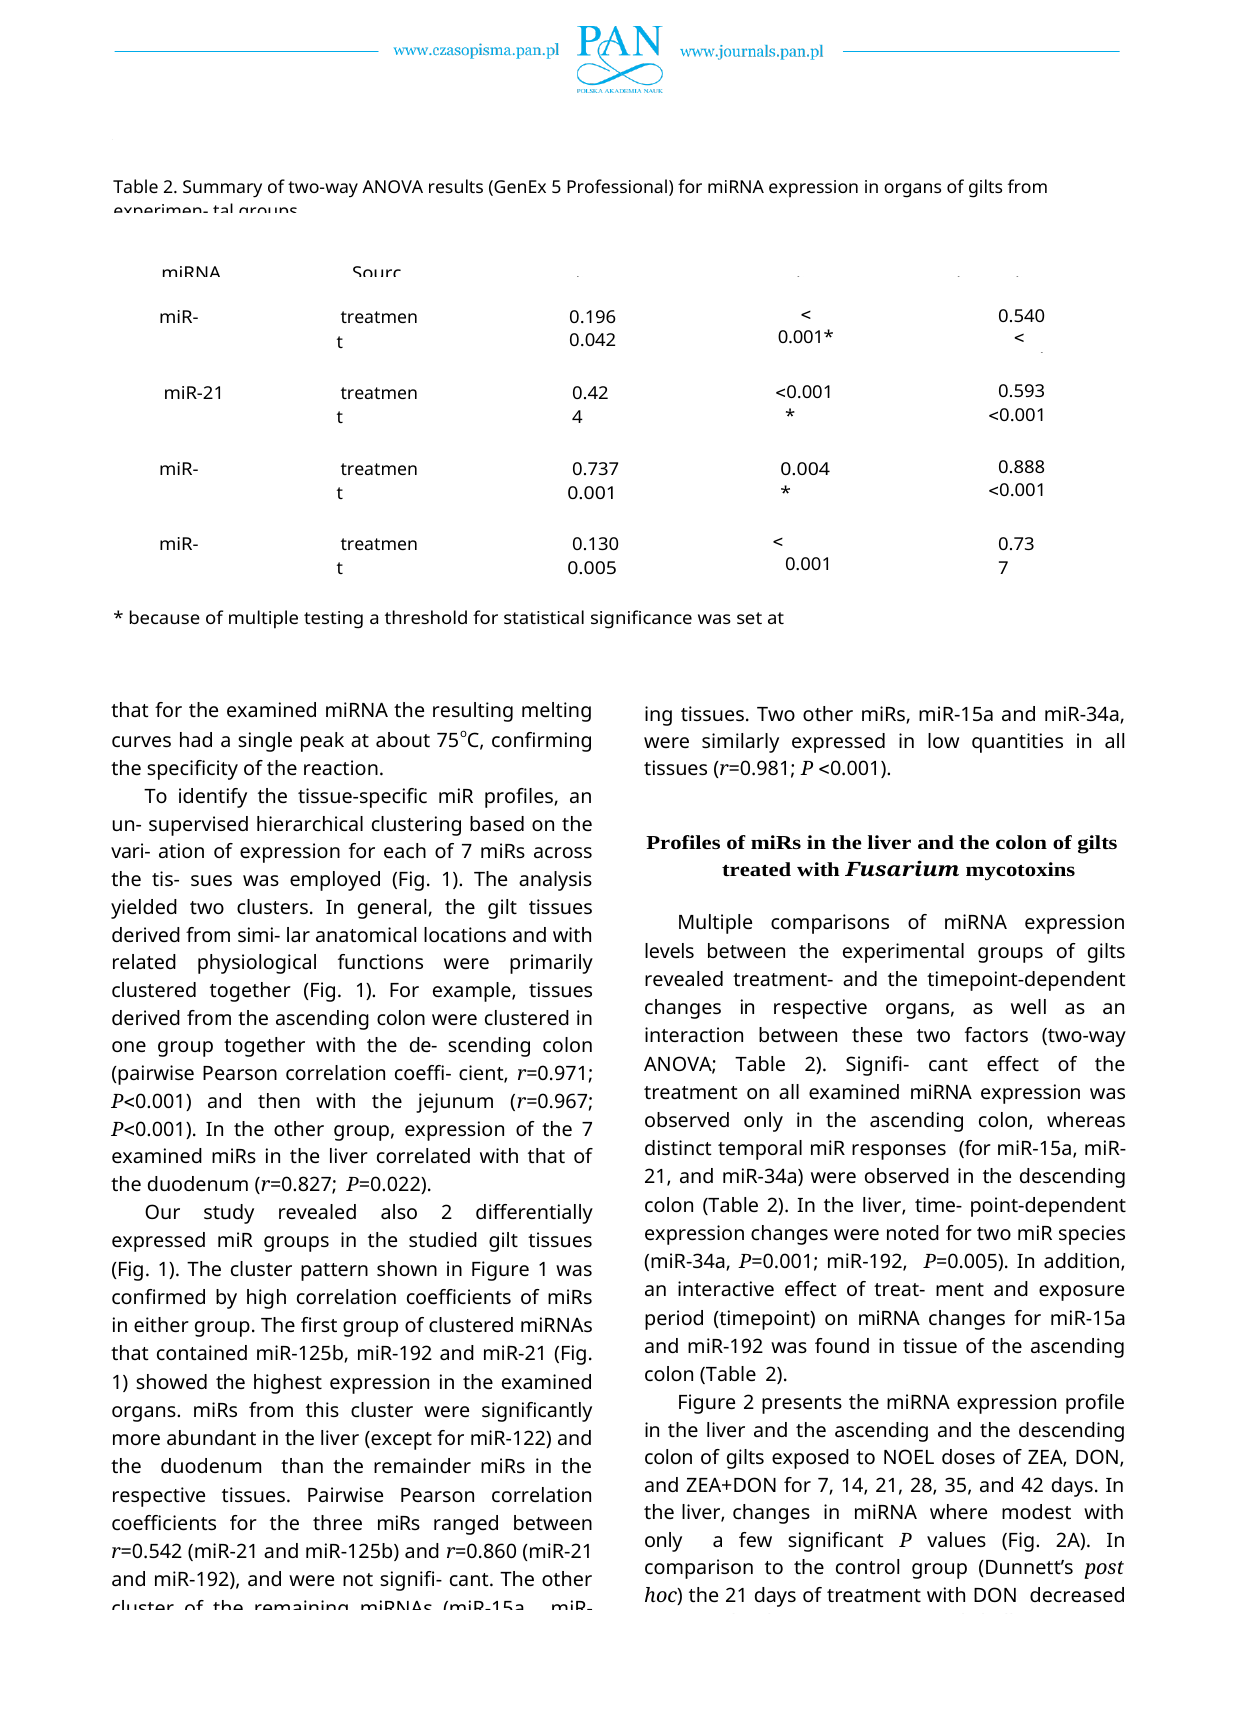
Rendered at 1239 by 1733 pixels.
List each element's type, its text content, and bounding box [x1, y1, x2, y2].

text miR-21 [163, 380, 224, 404]
text ing tissues. Two other miRs, miR-15a and miR-34a, were similarly expressed in low quantities in all tissues (r=0.981; P 0.001). [644, 700, 1126, 779]
text Table 2. Summary of two-way ANOVA results (GenEx 5 Professional) for miRNA expression in organs of gilts from experimen- tal groups. [113, 174, 1128, 220]
text To identify the tissue-specific miR profiles, an un- supervised hierarchical clustering based on the vari- ation of expression for each of 7 miRs across the tis- sues was employed (Fig. 1). The analysis yielded two clusters. In general, the gilt tissues derived from simi- lar anatomical locations and with related physiological functions were primarily clustered together (Fig. 1). For example, tissues derived from the ascending colon were clustered in one group together with the de- scending colon (pairwise Pearson correlation coeffi- cient, r=0.971; P0.001) and then with the jejunum (r=0.967; P0.001). In the other group, expression of the 7 examined miRs in the liver correlated with that of the duodenum (r=0.827; P=0.022). [111, 782, 593, 1197]
text 0.042 [558, 329, 627, 351]
text 0.001* 0.030 [988, 402, 1049, 428]
text descending colon [950, 272, 1089, 277]
text miR-15a [159, 305, 229, 329]
text miR-192 [159, 531, 229, 555]
text 0.130 [572, 531, 620, 556]
text MicroRNA expression profiles in liver... [113, 119, 457, 124]
text 0.001* 0.188 [988, 478, 1049, 504]
text 0.593 [998, 380, 1051, 402]
text treatment timepoint interaction [336, 380, 423, 428]
text that for the examined miRNA the resulting melting curves had a single peak at about 75oC, confirming the specificity of the reaction. [111, 696, 593, 781]
text 0.888 [998, 456, 1051, 478]
text 0.001* [567, 480, 620, 504]
text 0.737 [998, 531, 1042, 579]
text 33 [1104, 119, 1128, 147]
text  0.001* 0.030 [985, 327, 1053, 353]
text 0.737 [572, 456, 620, 480]
text miRNA [161, 261, 226, 277]
text 0.001* 0.025 [775, 380, 837, 428]
text treatment timepoint interaction [336, 456, 423, 504]
text ascending colon [742, 272, 871, 277]
text 0.424 [572, 380, 615, 428]
text 0.196 [558, 305, 627, 329]
text  0.001* 0.017 [772, 531, 841, 579]
text treatment timepoint interaction [336, 305, 423, 353]
text Figure 2 presents the miRNA expression profile in the liver and the ascending and the descending colon of gilts exposed to NOEL doses of ZEA, DON, and ZEA+DON for 7, 14, 21, 28, 35, and 42 days. In the liver, changes in miRNA where modest with only a few significant P values (Fig. 2A). In comparison to the control group (Dunnett’s post hoc) the 21 days of treatment with DON decreased miR-15a level (R=0.5, P0.01), and challenge to ZEA for 35 days resulted in significant up-regulation of miR-15a (R=1.6, P0.01), miR-21 (R=1.1, P0.05), and [644, 1388, 1126, 1614]
text P-value (P) [761, 239, 853, 244]
text Multiple comparisons of miRNA expression levels between the experimental groups of gilts revealed treatment- and the timepoint-dependent changes in respective organs, as well as an interaction between these two factors (two-way ANOVA; Table 2). Signifi- cant effect of the treatment on all examined miRNA expression was observed only in the ascending colon, whereas distinct temporal miR responses (for miR-15a, miR-21, and miR-34a) were observed in the descending colon (Table 2). In the liver, time- point-dependent expression changes were noted for two miR species (miR-34a, P=0.001; miR-192, P=0.005). In addition, an interactive effect of treat- ment and exposure period (timepoint) on miRNA changes for miR-15a and miR-192 was found in tissue of the ascending colon (Table 2). [644, 909, 1126, 1387]
text 0.540 [998, 305, 1054, 327]
text liver [575, 272, 612, 277]
text * because of multiple testing a threshold for statistical significance was set at P0.013. [113, 605, 804, 631]
text miR-34a [159, 456, 229, 480]
text 0.004* [780, 456, 833, 504]
text Source [352, 261, 409, 277]
text Profiles of miRs in the liver and the colon of gilts treated with Fusarium mycotoxins [646, 831, 1127, 882]
text treatment timepoint interaction [336, 531, 423, 579]
text  0.001* 0.013 [772, 304, 840, 353]
text Our study revealed also 2 differentially expressed miR groups in the studied gilt tissues (Fig. 1). The cluster pattern shown in Figure 1 was confirmed by high correlation coefficients of miRs in either group. The first group of clustered miRNAs that contained miR-125b, miR-192 and miR-21 (Fig. 1) showed the highest expression in the examined organs. miRs from this cluster were significantly more abundant in the liver (except for miR-122) and the duodenum than the remainder miRs in the respective tissues. Pairwise Pearson correlation coefficients for the three miRs ranged between r=0.542 (miR-21 and miR-125b) and r=0.860 (miR-21 and miR-192), and were not signifi- cant. The other cluster of the remaining miRNAs (miR-15a, miR-34a, miR-122 and miR-9) showed a more differentiated expression pattern. For example, miR-122 was found to predominate in the liver, but was only modestly expressed in the remain- [111, 1198, 593, 1610]
text 0.005* [567, 556, 620, 579]
